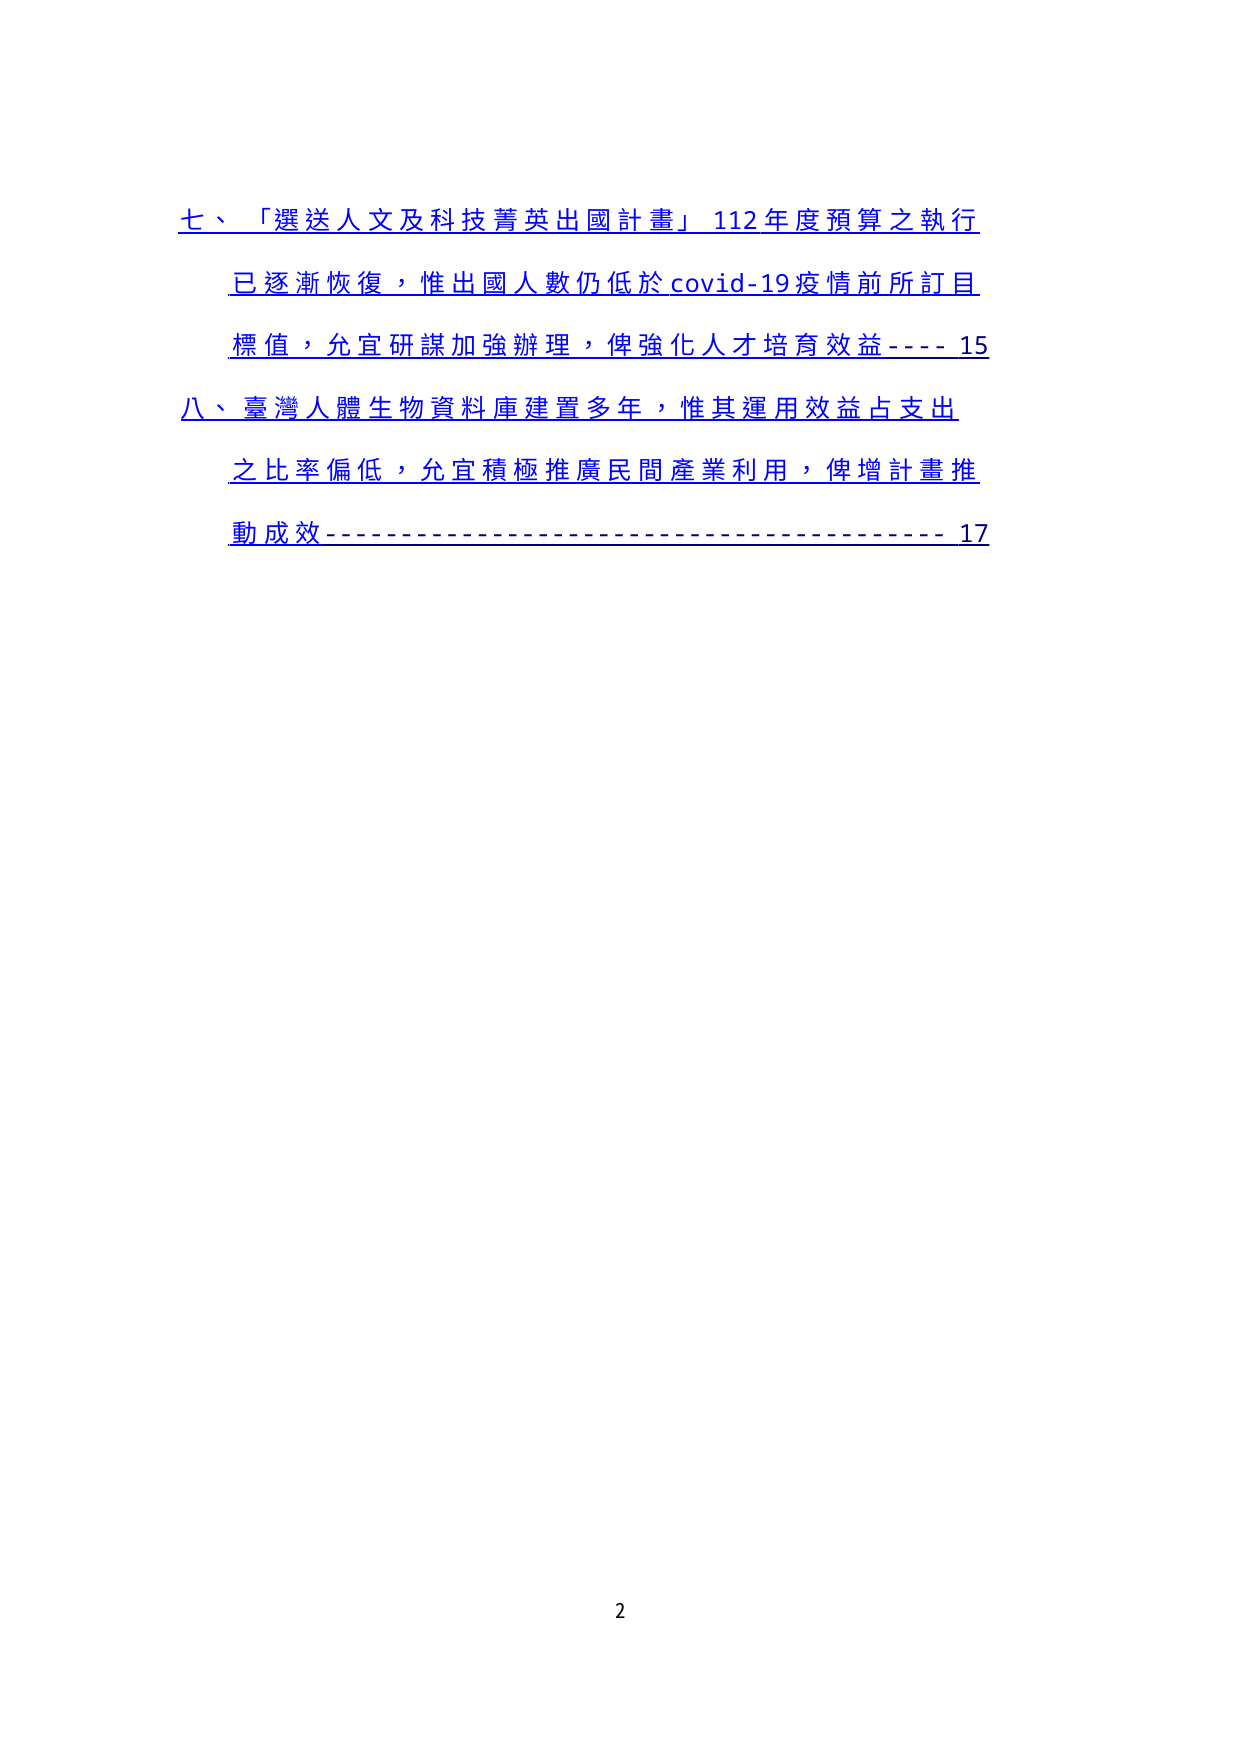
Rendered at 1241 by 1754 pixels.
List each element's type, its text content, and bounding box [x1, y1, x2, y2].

text 八、臺灣人體生物資料庫建置多年，惟其運用效益占支出之比率偏低，允宜積極推廣民間產業利用，俾增計畫推動成效 17 [177, 365, 989, 552]
text 七、「選送人文及科技菁英出國計畫」112年度預算之執行已逐漸恢復，惟出國人數仍低於covid-19疫情前所訂目標值，允宜研謀加強辦理，俾強化人才培育效益 15 [177, 177, 989, 365]
